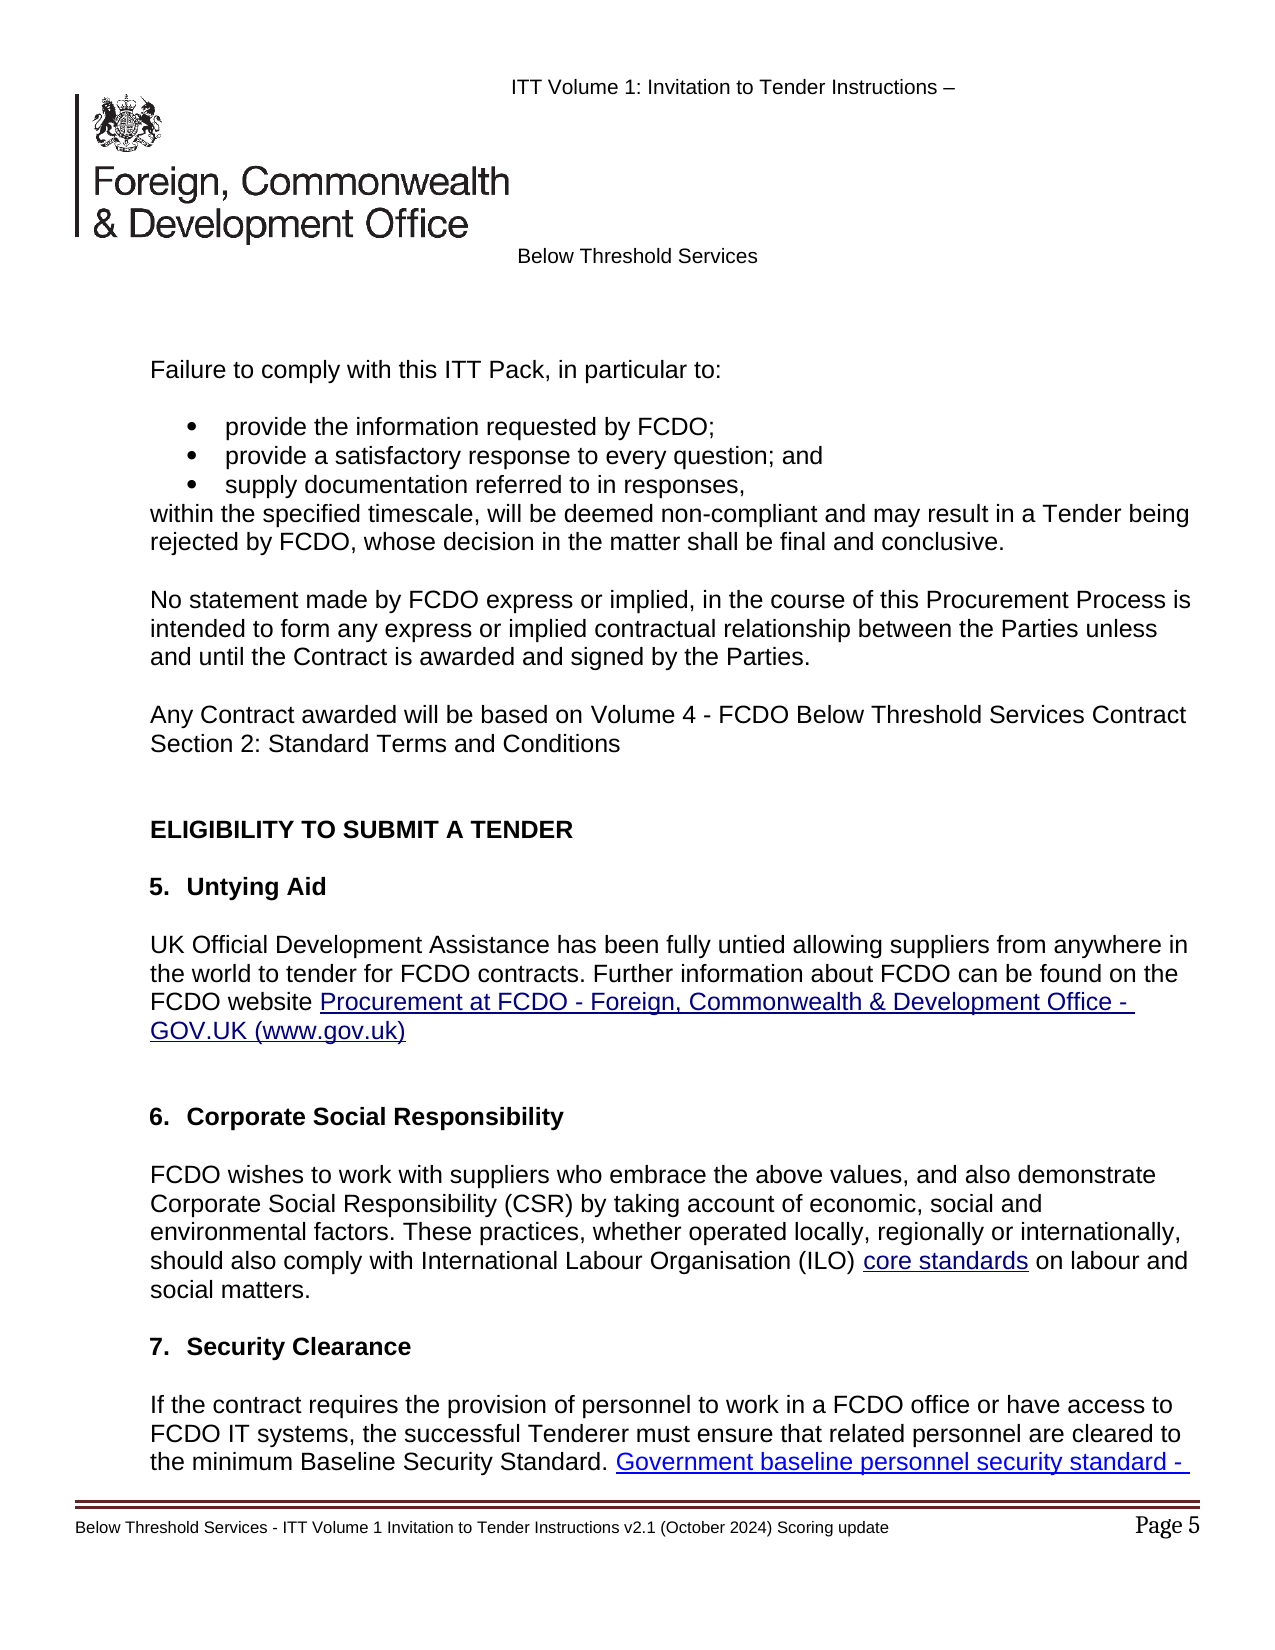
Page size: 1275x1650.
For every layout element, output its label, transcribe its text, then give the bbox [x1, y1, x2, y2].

text Failure to comply with this ITT Pack, in particular to: [150, 354, 1200, 383]
text FCDO wishes to work with suppliers who embrace the above values, and also demonstrate Corporate Social Responsibility (CSR) by taking account of economic, social and environmental factors. These practices, whether operated locally, regionally or internationally, should also comply with International Labour Organisation (ILO) core standards on labour and social matters. [150, 1160, 1200, 1304]
text If the contract requires the provision of personnel to work in a FCDO office or have access to FCDO IT systems, the successful Tenderer must ensure that related personnel are cleared to the minimum Baseline Security Standard. Government baseline personnel security standard [150, 1390, 1200, 1476]
text No statement made by FCDO express or implied, in the course of this Procurement Process is intended to form any express or implied contractual relationship between the Parties unless and until the Contract is awarded and signed by the Parties. [150, 585, 1200, 671]
list Security Clearance [149, 1332, 1200, 1361]
text ELIGIBILITY TO SUBMIT A TENDER [150, 815, 1200, 844]
list provide the information requested by FCDO; [187, 412, 1200, 441]
list Untying Aid [149, 872, 1200, 901]
text Any Contract awarded will be based on Volume 4 - FCDO Below Threshold Services Contract Section 2: Standard Terms and Conditions [150, 700, 1200, 757]
text UK Official Development Assistance has been fully untied allowing suppliers from anywhere in the world to tender for FCDO contracts. Further information about FCDO can be found on the FCDO website Procurement at FCDO - Foreign, Commonwealth & Development Office - GOV.UK (www.gov.uk) [150, 930, 1200, 1045]
text within the specified timescale, will be deemed non-compliant and may result in a Tender being rejected by FCDO, whose decision in the matter shall be final and conclusive. [150, 499, 1200, 556]
list provide a satisfactory response to every question; and [187, 441, 1200, 470]
list supply documentation referred to in responses, [187, 470, 1200, 499]
list Corporate Social Responsibility [149, 1102, 1200, 1131]
